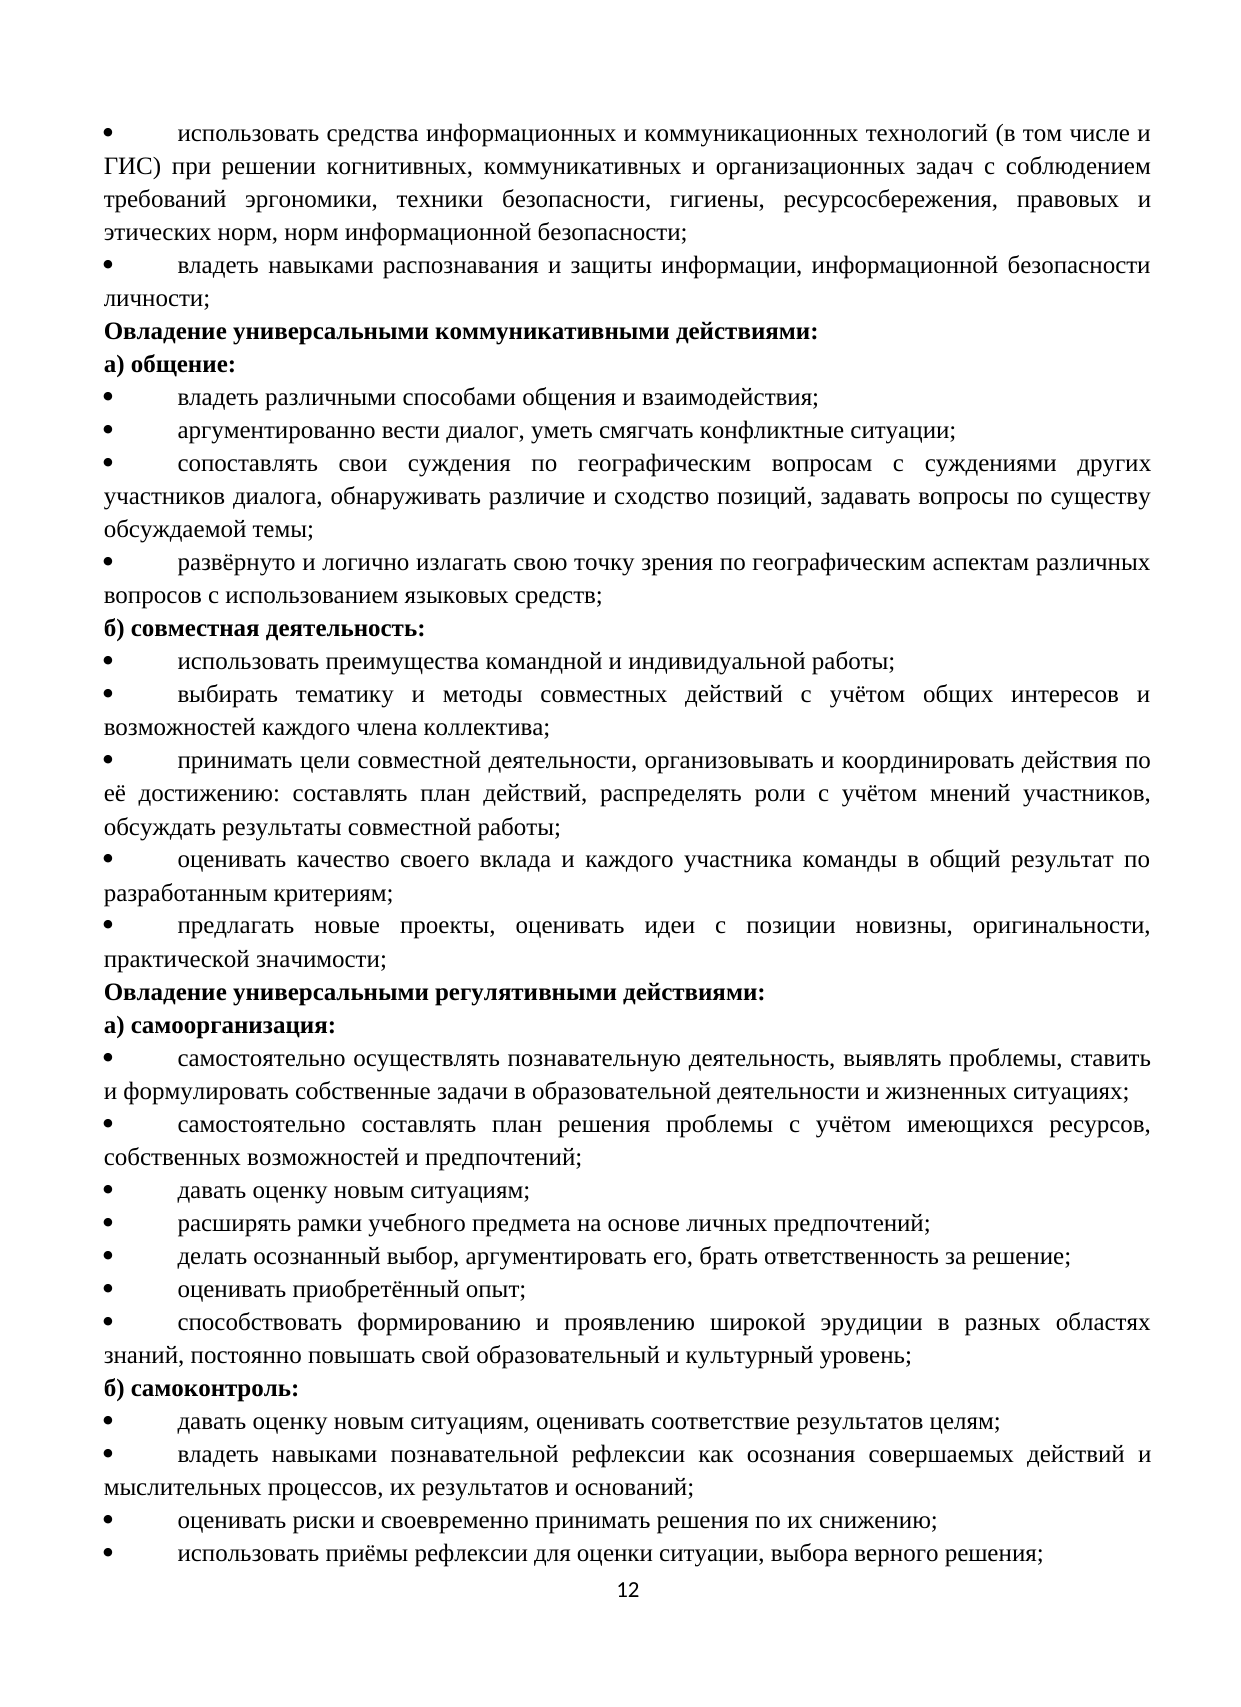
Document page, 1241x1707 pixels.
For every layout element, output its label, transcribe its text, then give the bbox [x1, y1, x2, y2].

list давать оценку новым ситуациям; [103, 1175, 1152, 1203]
list использовать приёмы рефлексии для оценки ситуации, выбора верного решения; [103, 1538, 1152, 1567]
list расширять рамки учебного предмета на основе личных предпочтений; [103, 1208, 1152, 1237]
text б) совместная деятельность: [103, 613, 1152, 642]
list делать осознанный выбор, аргументировать его, брать ответственность за решение; [103, 1241, 1152, 1269]
list аргументированно вести диалог, уметь смягчать конфликтные ситуации; [103, 415, 1152, 444]
list владеть навыками распознавания и защиты информации, информационной безопасности личности; [103, 250, 1152, 312]
list развёрнуто и логично излагать свою точку зрения по географическим аспектам различных вопросов с использованием языковых средств; [103, 547, 1152, 609]
list принимать цели совместной деятельности, организовывать и координировать действия по её достижению: составлять план действий, распределять роли с учётом мнений участников, обсуждать результаты совместной работы; [103, 746, 1152, 840]
list использовать преимущества командной и индивидуальной работы; [103, 646, 1152, 675]
list использовать средства информационных и коммуникационных технологий (в том числе и ГИС) при решении когнитивных, коммуникативных и организационных задач с соблюдением требований эргономики, техники безопасности, гигиены, ресурсосбережения, правовых и этических норм, норм информационной безопасности; [103, 118, 1152, 246]
text а) самоорганизация: [103, 1010, 1152, 1038]
text б) самоконтроль: [103, 1373, 1152, 1402]
list самостоятельно составлять план решения проблемы с учётом имеющихся ресурсов, собственных возможностей и предпочтений; [103, 1109, 1152, 1171]
list давать оценку новым ситуациям, оценивать соответствие результатов целям; [103, 1406, 1152, 1435]
list владеть навыками познавательной рефлексии как осознания совершаемых действий и мыслительных процессов, их результатов и оснований; [103, 1439, 1152, 1501]
list сопоставлять свои суждения по географическим вопросам с суждениями других участников диалога, обнаруживать различие и сходство позиций, задавать вопросы по существу обсуждаемой темы; [103, 448, 1152, 543]
list выбирать тематику и методы совместных действий с учётом общих интересов и возможностей каждого члена коллектива; [103, 679, 1152, 741]
list оценивать качество своего вклада и каждого участника команды в общий результат по разработанным критериям; [103, 844, 1152, 906]
text Овладение универсальными регулятивными действиями: [103, 977, 1152, 1005]
list оценивать риски и своевременно принимать решения по их снижению; [103, 1505, 1152, 1534]
text Овладение универсальными коммуникативными действиями: [103, 316, 1152, 345]
list способствовать формированию и проявлению широкой эрудиции в разных областях знаний, постоянно повышать свой образовательный и культурный уровень; [103, 1307, 1152, 1369]
list самостоятельно осуществлять познавательную деятельность, выявлять проблемы, ставить и формулировать собственные задачи в образовательной деятельности и жизненных ситуациях; [103, 1043, 1152, 1104]
list оценивать приобретённый опыт; [103, 1274, 1152, 1303]
list владеть различными способами общения и взаимодействия; [103, 382, 1152, 411]
text а) общение: [103, 349, 1152, 378]
list предлагать новые проекты, оценивать идеи с позиции новизны, оригинальности, практической значимости; [103, 911, 1152, 972]
